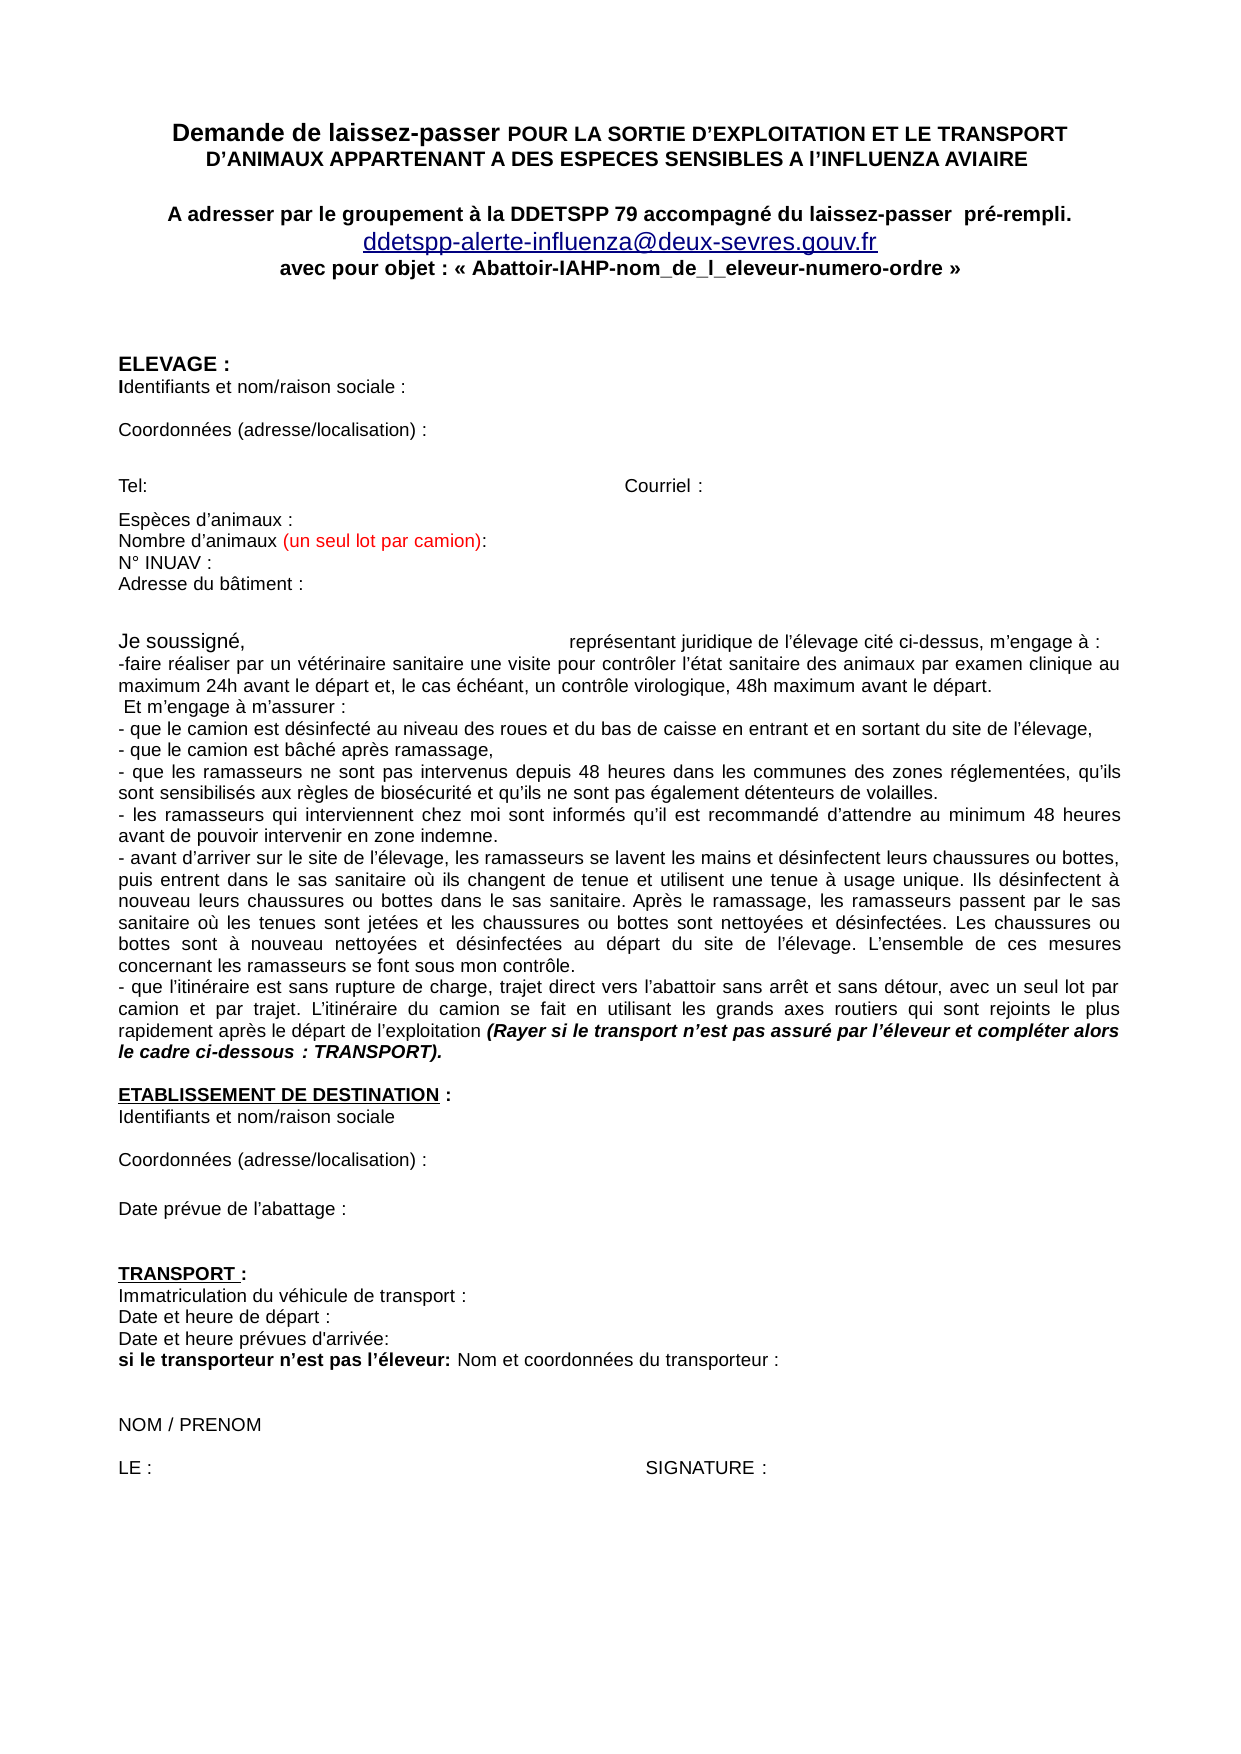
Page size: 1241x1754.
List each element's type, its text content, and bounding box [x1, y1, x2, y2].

text Et m’engage à m’assurer : [118, 696, 1122, 718]
text ETABLISSEMENT DE DESTINATION : [118, 1084, 1122, 1106]
text A adresser par le groupement à la DDETSPP 79 accompagné du laissez-passer pré-rempli. [118, 202, 1122, 226]
text avec pour objet : « Abattoir-IAHP-nom_de_l_eleveur-numero-ordre » [118, 255, 1122, 279]
text - avant d’arriver sur le site de l’élevage, les ramasseurs se lavent les mains et désinfectent leurs chaussures ou bottes, puis entrent dans le sas sanitaire où ils changent de tenue et utilisent une tenue à usage unique. Ils désinfectent à nouveau leurs chaussures ou bottes dans le sas sanitaire. Après le ramassage, les ramasseurs passent par le sas sanitaire où les tenues sont jetées et les chaussures ou bottes sont nettoyées et désinfectées. Les chaussures ou bottes sont à nouveau nettoyées et désinfectées au départ du site de l’élevage. L’ensemble de ces mesures concernant les ramasseurs se font sous mon contrôle. [118, 847, 1122, 976]
text N° INUAV : [118, 552, 1122, 573]
text TRANSPORT : [118, 1263, 1122, 1284]
text Date et heure de départ : [118, 1306, 1122, 1328]
text Je soussigné, représentant juridique de l’élevage cité ci-dessus, m’engage à : [118, 629, 1122, 653]
text Date prévue de l’abattage : [118, 1198, 1122, 1220]
text ELEVAGE : [118, 352, 1122, 376]
text - que le camion est bâché après ramassage, [118, 739, 1122, 761]
text Coordonnées (adresse/localisation) : [118, 1149, 1122, 1170]
text Nombre d’animaux (un seul lot par camion): [118, 530, 1122, 552]
text ddetspp-alerte-influenza@deux-sevres.gouv.fr [118, 226, 1122, 255]
text Identifiants et nom/raison sociale [118, 1106, 1122, 1127]
text Tel: Courriel : [118, 474, 1122, 496]
text Identifiants et nom/raison sociale : [118, 376, 1122, 397]
text Coordonnées (adresse/localisation) : [118, 419, 1122, 440]
text - que les ramasseurs ne sont pas intervenus depuis 48 heures dans les communes des zones réglementées, qu’ils sont sensibilisés aux règles de biosécurité et qu’ils ne sont pas également détenteurs de volailles. [118, 761, 1122, 804]
text - les ramasseurs qui interviennent chez moi sont informés qu’il est recommandé d’attendre au minimum 48 heures avant de pouvoir intervenir en zone indemne. [118, 804, 1122, 847]
text Immatriculation du véhicule de transport : [118, 1284, 1122, 1306]
text Espèces d’animaux : [118, 508, 1122, 530]
text si le transporteur n’est pas l’éleveur: Nom et coordonnées du transporteur : [118, 1349, 1122, 1371]
text Date et heure prévues d'arrivée: [118, 1328, 1122, 1349]
text LE : SIGNATURE : [118, 1457, 1122, 1478]
text - que le camion est désinfecté au niveau des roues et du bas de caisse en entrant et en sortant du site de l’élevage, [118, 718, 1122, 739]
text Demande de laissez-passer POUR LA SORTIE D’EXPLOITATION ET LE TRANSPORT D’ANIMAUX APPARTENANT A DES ESPECES SENSIBLES A l’INFLUENZA AVIAIRE [118, 118, 1122, 171]
text - que l’itinéraire est sans rupture de charge, trajet direct vers l’abattoir sans arrêt et sans détour, avec un seul lot par camion et par trajet. L’itinéraire du camion se fait en utilisant les grands axes routiers qui sont rejoints le plus rapidement après le départ de l’exploitation (Rayer si le transport n’est pas assuré par l’éleveur et compléter alors le cadre ci-dessous : TRANSPORT). [118, 976, 1122, 1063]
text -faire réaliser par un vétérinaire sanitaire une visite pour contrôler l’état sanitaire des animaux par examen clinique au maximum 24h avant le départ et, le cas échéant, un contrôle virologique, 48h maximum avant le départ. [118, 653, 1122, 696]
text Adresse du bâtiment : [118, 573, 1122, 595]
text NOM / PRENOM [118, 1414, 1122, 1435]
